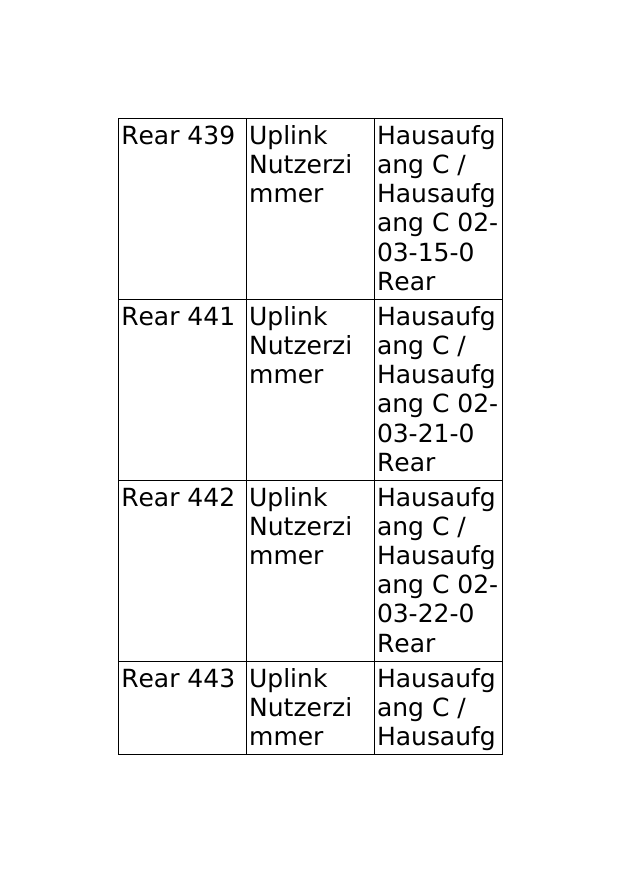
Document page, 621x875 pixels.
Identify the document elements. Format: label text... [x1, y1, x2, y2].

table_cell Rear 442 [119, 481, 246, 661]
table_cell Hausaufgang C / Hausaufgang C 02-03-15-0 Rear [375, 119, 502, 299]
table_cell Uplink Nutzerzimmer [247, 662, 374, 754]
table_cell Uplink Nutzerzimmer [247, 300, 374, 480]
table_cell Uplink Nutzerzimmer [247, 481, 374, 661]
table_cell Hausaufgang C / Hausaufgang C 02-03-22-0 Rear [375, 481, 502, 661]
table_cell Hausaufgang C / Hausaufg [375, 662, 502, 754]
table_cell Rear 439 [119, 119, 246, 299]
table_cell Uplink Nutzerzimmer [247, 119, 374, 299]
table_cell Rear 441 [119, 300, 246, 480]
table_cell Rear 443 [119, 662, 246, 754]
table_cell Hausaufgang C / Hausaufgang C 02-03-21-0 Rear [375, 300, 502, 480]
